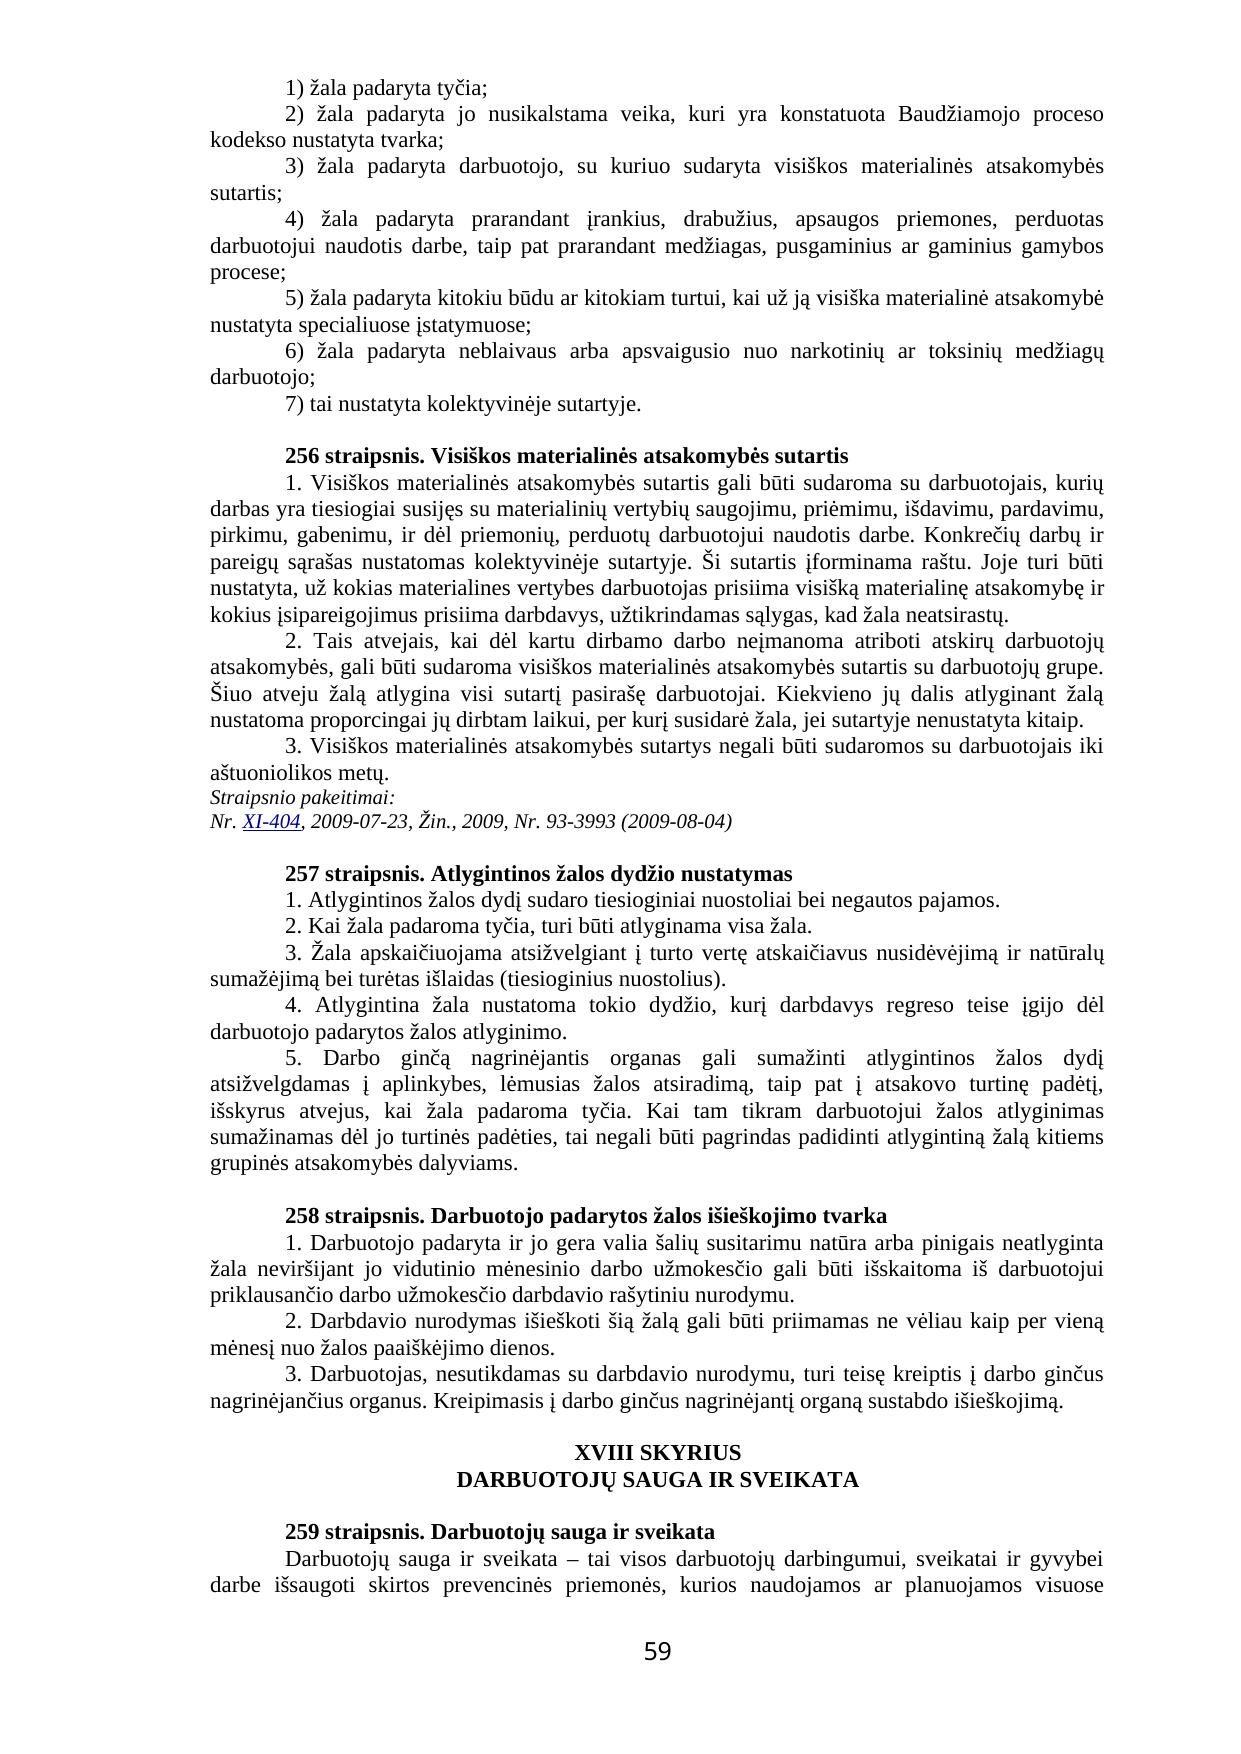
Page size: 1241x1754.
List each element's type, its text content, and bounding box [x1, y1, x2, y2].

text 4) žala padaryta prarandant įrankius, drabužius, apsaugos priemones, perduotas darbuotojui naudotis darbe, taip pat prarandant medžiagas, pusgaminius ar gaminius gamybos procese; [210, 205, 1106, 284]
text 258 straipsnis. Darbuotojo padarytos žalos išieškojimo tvarka [210, 1202, 1106, 1228]
text 256 straipsnis. Visiškos materialinės atsakomybės sutartis [210, 442, 1106, 469]
text DARBUOTOJŲ SAUGA IR SVEIKATA [210, 1466, 1106, 1492]
text 1) žala padaryta tyčia; [210, 73, 1106, 100]
text 6) žala padaryta neblaivaus arba apsvaigusio nuo narkotinių ar toksinių medžiagų darbuotojo; [210, 337, 1106, 390]
text 3. Žala apskaičiuojama atsižvelgiant į turto vertę atskaičiavus nusidėvėjimą ir natūralų sumažėjimą bei turėtas išlaidas (tiesioginius nuostolius). [210, 939, 1106, 991]
text 3. Darbuotojas, nesutikdamas su darbdavio nurodymu, turi teisę kreiptis į darbo ginčus nagrinėjančius organus. Kreipimasis į darbo ginčus nagrinėjantį organą sustabdo išieškojimą. [210, 1360, 1106, 1413]
text 3) žala padaryta darbuotojo, su kuriuo sudaryta visiškos materialinės atsakomybės sutartis; [210, 153, 1106, 205]
text 2. Tais atvejais, kai dėl kartu dirbamo darbo neįmanoma atriboti atskirų darbuotojų atsakomybės, gali būti sudaroma visiškos materialinės atsakomybės sutartis su darbuotojų grupe. Šiuo atveju žalą atlygina visi sutartį pasirašę darbuotojai. Kiekvieno jų dalis atlyginant žalą nustatoma proporcingai jų dirbtam laikui, per kurį susidarė žala, jei sutartyje nenustatyta kitaip. [210, 627, 1106, 732]
text 1. Darbuotojo padaryta ir jo gera valia šalių susitarimu natūra arba pinigais neatlyginta žala neviršijant jo vidutinio mėnesinio darbo užmokesčio gali būti išskaitoma iš darbuotojui priklausančio darbo užmokesčio darbdavio rašytiniu nurodymu. [210, 1228, 1106, 1308]
text 1. Atlygintinos žalos dydį sudaro tiesioginiai nuostoliai bei negautos pajamos. [210, 886, 1106, 912]
text Darbuotojų sauga ir sveikata – tai visos darbuotojų darbingumui, sveikatai ir gyvybei darbe išsaugoti skirtos prevencinės priemonės, kurios naudojamos ar planuojamos visuose [210, 1545, 1106, 1597]
text 4. Atlygintina žala nustatoma tokio dydžio, kurį darbdavys regreso teise įgijo dėl darbuotojo padarytos žalos atlyginimo. [210, 991, 1106, 1044]
text Nr. XI-404, 2009-07-23, Žin., 2009, Nr. 93-3993 (2009-08-04) [210, 809, 1106, 833]
text 7) tai nustatyta kolektyvinėje sutartyje. [210, 390, 1106, 416]
text XVIII SKYRIUS [210, 1439, 1106, 1466]
text 259 straipsnis. Darbuotojų sauga ir sveikata [210, 1518, 1106, 1545]
text 2. Darbdavio nurodymas išieškoti šią žalą gali būti priimamas ne vėliau kaip per vieną mėnesį nuo žalos paaiškėjimo dienos. [210, 1308, 1106, 1360]
text Straipsnio pakeitimai: [210, 785, 1106, 809]
text 257 straipsnis. Atlygintinos žalos dydžio nustatymas [210, 859, 1106, 886]
text 5. Darbo ginčą nagrinėjantis organas gali sumažinti atlygintinos žalos dydį atsižvelgdamas į aplinkybes, lėmusias žalos atsiradimą, taip pat į atsakovo turtinę padėtį, išskyrus atvejus, kai žala padaroma tyčia. Kai tam tikram darbuotojui žalos atlyginimas sumažinamas dėl jo turtinės padėties, tai negali būti pagrindas padidinti atlygintiną žalą kitiems grupinės atsakomybės dalyviams. [210, 1044, 1106, 1176]
text 2) žala padaryta jo nusikalstama veika, kuri yra konstatuota Baudžiamojo proceso kodekso nustatyta tvarka; [210, 100, 1106, 153]
text 2. Kai žala padaroma tyčia, turi būti atlyginama visa žala. [210, 912, 1106, 939]
text 1. Visiškos materialinės atsakomybės sutartis gali būti sudaroma su darbuotojais, kurių darbas yra tiesiogiai susijęs su materialinių vertybių saugojimu, priėmimu, išdavimu, pardavimu, pirkimu, gabenimu, ir dėl priemonių, perduotų darbuotojui naudotis darbe. Konkrečių darbų ir pareigų sąrašas nustatomas kolektyvinėje sutartyje. Ši sutartis įforminama raštu. Joje turi būti nustatyta, už kokias materialines vertybes darbuotojas prisiima visišką materialinę atsakomybę ir kokius įsipareigojimus prisiima darbdavys, užtikrindamas sąlygas, kad žala neatsirastų. [210, 469, 1106, 627]
text 5) žala padaryta kitokiu būdu ar kitokiam turtui, kai už ją visiška materialinė atsakomybė nustatyta specialiuose įstatymuose; [210, 284, 1106, 337]
text 3. Visiškos materialinės atsakomybės sutartys negali būti sudaromos su darbuotojais iki aštuoniolikos metų. [210, 732, 1106, 785]
